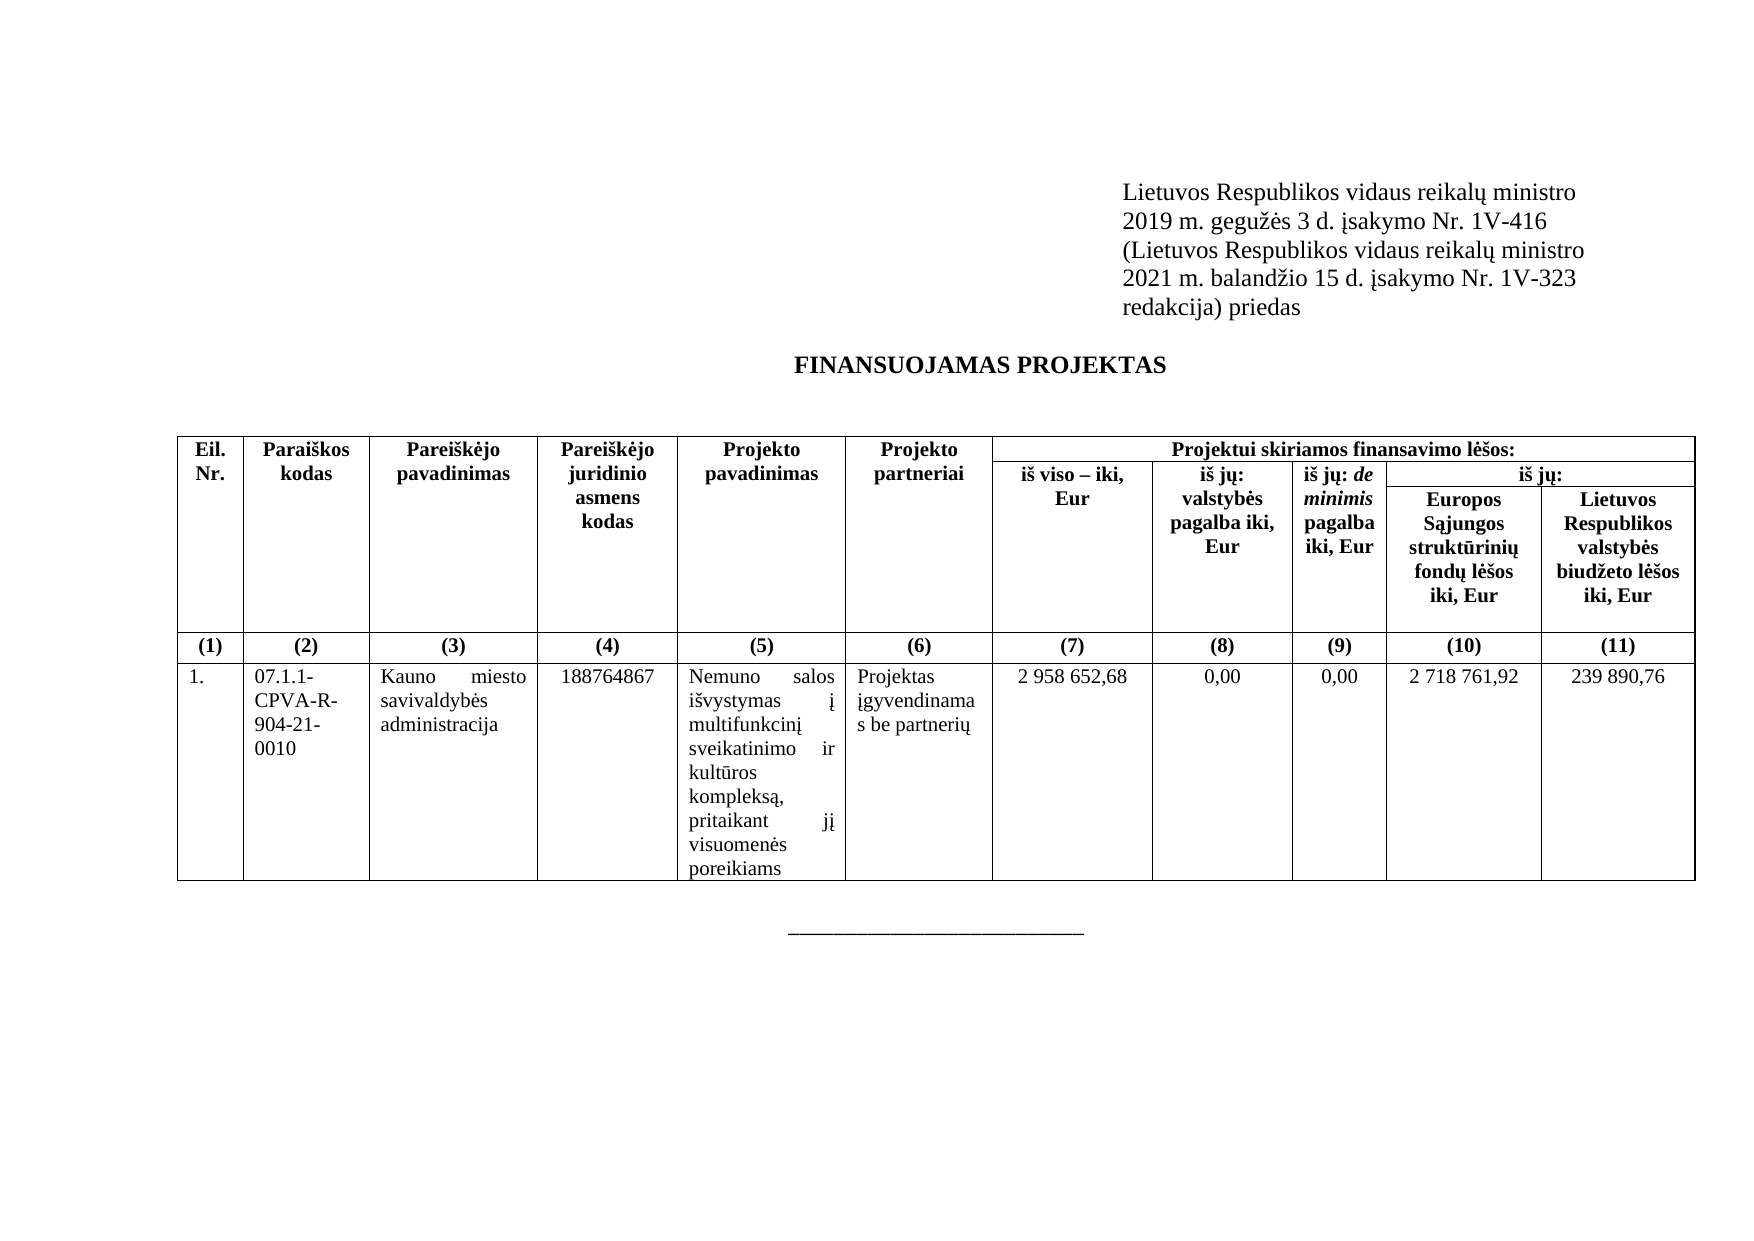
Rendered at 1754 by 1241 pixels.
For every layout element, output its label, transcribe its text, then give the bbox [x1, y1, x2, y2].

table_cell 07.1.1-CPVA-R-904-21-0010 [244, 664, 369, 880]
table_cell 2 718 761,92 [1387, 664, 1541, 880]
table_cell iš jų: [1387, 462, 1694, 486]
table_cell 2 958 652,68 [993, 664, 1152, 880]
table_header Eil. Nr. [178, 437, 243, 632]
table_cell Projektas įgyvendinamas be partnerių [846, 664, 992, 880]
table_cell iš jų: de minimis pagalba iki, Eur [1293, 462, 1386, 632]
table_cell (2) [244, 633, 369, 663]
table_cell iš viso – iki, Eur [993, 462, 1152, 632]
table_header Projektui skiriamos finansavimo lėšos: [993, 437, 1694, 461]
text (Lietuvos Respublikos vidaus reikalų ministro [1122, 235, 1695, 263]
table_header Pareiškėjo juridinio asmens kodas [538, 437, 677, 632]
table_header Projekto partneriai [846, 437, 992, 632]
text FINANSUOJAMAS PROJEKTAS [177, 350, 1695, 378]
table_cell (6) [846, 633, 992, 663]
table_cell (4) [538, 633, 677, 663]
table_cell (9) [1293, 633, 1386, 663]
table_cell 0,00 [1293, 664, 1386, 880]
text 2019 m. gegužės 3 d. įsakymo Nr. 1V-416 [1122, 206, 1695, 235]
table_cell 239 890,76 [1542, 664, 1694, 880]
table_cell 188764867 [538, 664, 677, 880]
table_header Pareiškėjo pavadinimas [370, 437, 537, 632]
table_cell 0,00 [1153, 664, 1292, 880]
text Lietuvos Respublikos vidaus reikalų ministro [1122, 177, 1695, 206]
text 2021 m. balandžio 15 d. įsakymo Nr. 1V-323 [1122, 263, 1695, 292]
table_cell Nemuno salos išvystymas į multifunkcinį sveikatinimo ir kultūros kompleksą, pritaikant jį visuomenės poreikiams [678, 664, 845, 880]
table_header Paraiškos kodas [244, 437, 369, 632]
table_cell iš jų: valstybės pagalba iki, Eur [1153, 462, 1292, 632]
table_cell (1) [178, 633, 243, 663]
table_cell Europos Sąjungos struktūrinių fondų lėšos iki, Eur [1387, 487, 1541, 632]
table_cell Lietuvos Respublikos valstybės biudžeto lėšos iki, Eur [1542, 487, 1694, 632]
table_header Projekto pavadinimas [678, 437, 845, 632]
table_cell (8) [1153, 633, 1292, 663]
table_cell Kauno miesto savivaldybės administracija [370, 664, 537, 880]
text redakcija) priedas [1122, 292, 1695, 321]
table_cell (7) [993, 633, 1152, 663]
table_cell 1. [178, 664, 243, 880]
table_cell (3) [370, 633, 537, 663]
text __________________________ [177, 910, 1695, 938]
table_cell (10) [1387, 633, 1541, 663]
table_cell (11) [1542, 633, 1694, 663]
table_cell (5) [678, 633, 845, 663]
